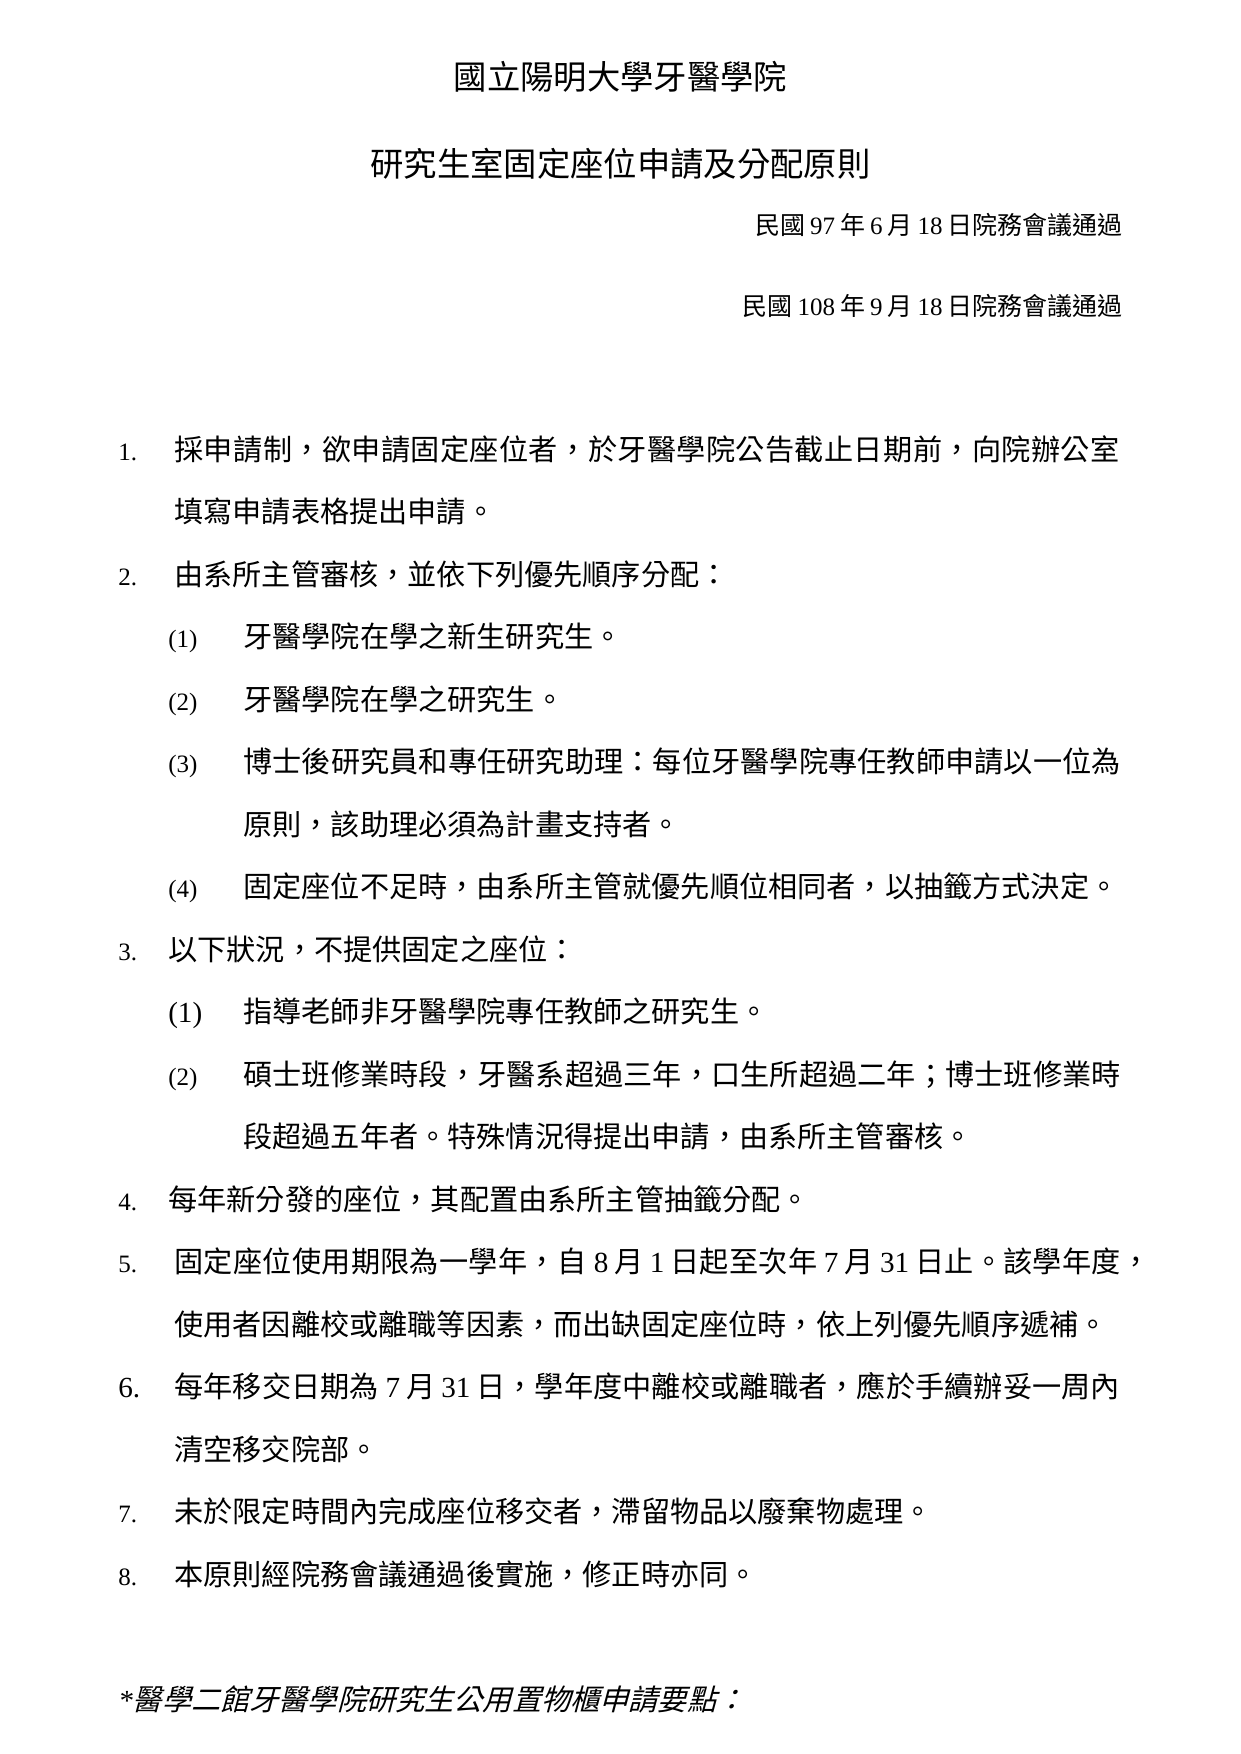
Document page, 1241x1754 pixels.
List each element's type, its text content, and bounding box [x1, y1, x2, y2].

text 國立陽明大學牙醫學院 [118, 33, 1122, 96]
list 由系所主管審核，並依下列優先順序分配： [118, 531, 1122, 593]
list 碩士班修業時段，牙醫系超過三年，口生所超過二年；博士班修業時段超過五年者。特殊情況得提出申請，由系所主管審核。 [168, 1031, 1122, 1156]
list 每年新分發的座位，其配置由系所主管抽籤分配。 [118, 1156, 1122, 1218]
list 指導老師非牙醫學院專任教師之研究生。 [168, 968, 1122, 1031]
text 研究生室固定座位申請及分配原則 [118, 120, 1122, 182]
list 本原則經院務會議通過後實施，修正時亦同。 [118, 1531, 1122, 1593]
list 以下狀況，不提供固定之座位： [118, 906, 1122, 968]
text 民國97年6月18日院務會議通過 [118, 182, 1122, 245]
list 採申請制，欲申請固定座位者，於牙醫學院公告截止日期前，向院辦公室填寫申請表格提出申請。 [118, 406, 1122, 531]
list 固定座位不足時，由系所主管就優先順位相同者，以抽籤方式決定。 [168, 843, 1122, 906]
list 每年移交日期為7月31日，學年度中離校或離職者，應於手續辦妥一周內清空移交院部。 [118, 1343, 1122, 1468]
list 固定座位使用期限為一學年，自8月1日起至次年7月31日止。該學年度，使用者因離校或離職等因素，而出缺固定座位時，依上列優先順序遞補。 [118, 1218, 1122, 1343]
text 民國108年9月18日院務會議通過 [118, 263, 1122, 325]
list 博士後研究員和專任研究助理：每位牙醫學院專任教師申請以一位為原則，該助理必須為計畫支持者。 [168, 718, 1122, 843]
list 牙醫學院在學之新生研究生。 [168, 593, 1122, 656]
list 未於限定時間內完成座位移交者，滯留物品以廢棄物處理。 [118, 1468, 1122, 1531]
list 牙醫學院在學之研究生。 [168, 656, 1122, 718]
text *醫學二館牙醫學院研究生公用置物櫃申請要點： [118, 1656, 1122, 1718]
